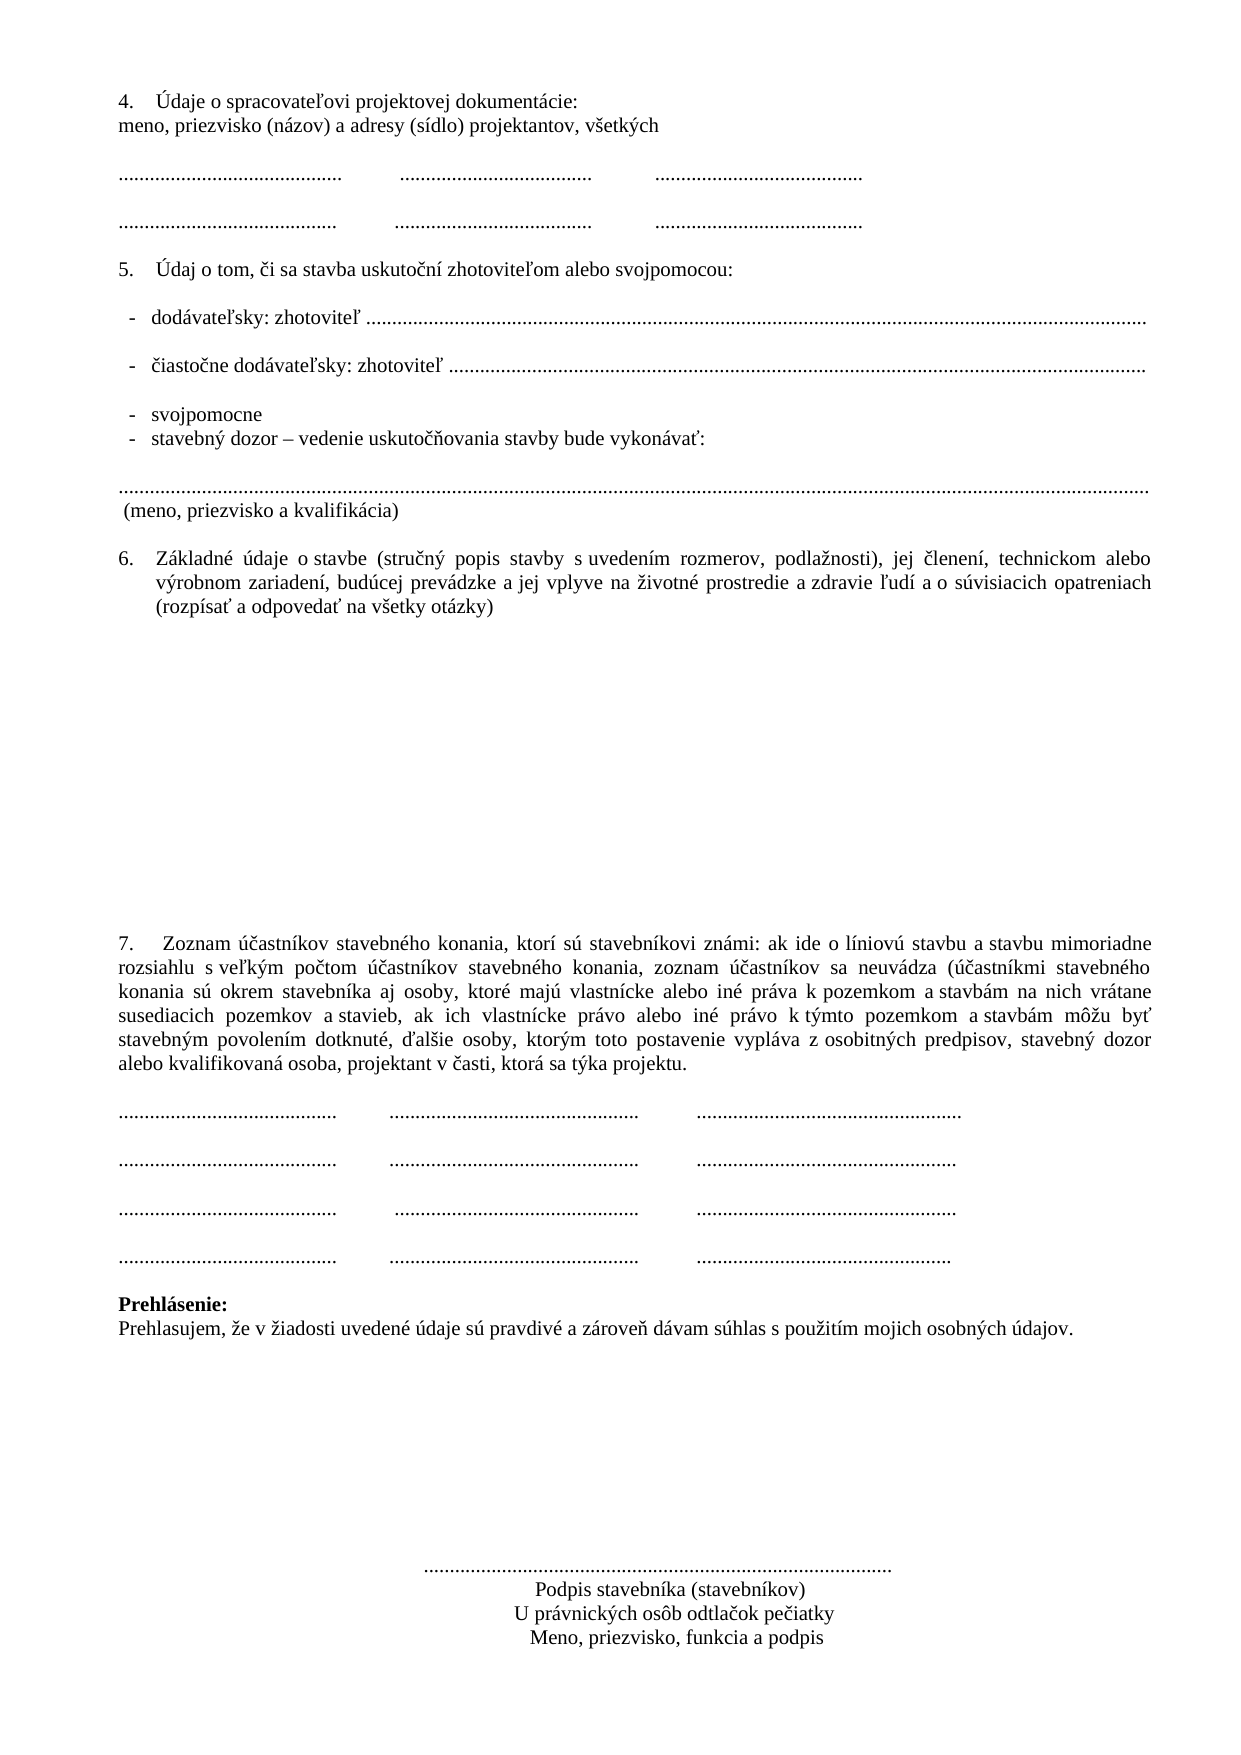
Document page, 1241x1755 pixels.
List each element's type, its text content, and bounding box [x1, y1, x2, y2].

text .......................................... ................................................ ................................................... [118, 1099, 1152, 1123]
text - čiastočne dodávateľsky: zhotoviteľ ...................................................................................................................................... [118, 353, 1152, 377]
text .......................................... ................................................ ................................................. [118, 1244, 1152, 1268]
text Prehlasujem, že v žiadosti uvedené údaje sú pravdivé a zároveň dávam súhlas s použitím mojich osobných údajov. [118, 1316, 1152, 1340]
text .......................................... ............................................... .................................................. [118, 1196, 1152, 1219]
list Údaj o tom, či sa stavba uskutoční zhotoviteľom alebo svojpomocou: [118, 257, 1152, 281]
text (meno, priezvisko a kvalifikácia) [118, 498, 1152, 522]
text ........................................... ..................................... ........................................ [118, 161, 1152, 185]
text meno, priezvisko (názov) a adresy (sídlo) projektantov, všetkých [118, 113, 1152, 137]
text - svojpomocne [118, 401, 1152, 426]
text - dodávateľsky: zhotoviteľ ...................................................................................................................................................... [118, 305, 1152, 329]
text Podpis stavebníka (stavebníkov) [118, 1577, 1152, 1601]
list Základné údaje o stavbe (stručný popis stavby s uvedením rozmerov, podlažnosti), jej členení, technickom alebo výrobnom zariadení, budúcej prevádzke a jej vplyve na životné prostredie a zdravie ľudí a o súvisiacich opatreniach (rozpísať a odpovedať na všetky otázky) [118, 546, 1152, 618]
text .......................................... ...................................... ........................................ [118, 209, 1152, 233]
list Údaje o spracovateľovi projektovej dokumentácie: [118, 89, 1152, 113]
text U právnických osôb odtlačok pečiatky [118, 1601, 1152, 1625]
text .......................................... ................................................ .................................................. [118, 1147, 1152, 1171]
text ...................................................................................................................................................................................................... [118, 474, 1152, 498]
text Meno, priezvisko, funkcia a podpis [118, 1625, 1152, 1649]
text Prehlásenie: [118, 1292, 1152, 1316]
text 7. Zoznam účastníkov stavebného konania, ktorí sú stavebníkovi známi: ak ide o líniovú stavbu a stavbu mimoriadne rozsiahlu s veľkým počtom účastníkov stavebného konania, zoznam účastníkov sa neuvádza (účastníkmi stavebného konania sú okrem stavebníka aj osoby, ktoré majú vlastnícke alebo iné práva k pozemkom a stavbám na nich vrátane susediacich pozemkov a stavieb, ak ich vlastnícke právo alebo iné právo k týmto pozemkom a stavbám môžu byť stavebným povolením dotknuté, ďalšie osoby, ktorým toto postavenie vypláva z osobitných predpisov, stavebný dozor alebo kvalifikovaná osoba, projektant v časti, ktorá sa týka projektu. [118, 931, 1152, 1075]
text .......................................................................................... [118, 1551, 1152, 1577]
text - stavebný dozor – vedenie uskutočňovania stavby bude vykonávať: [118, 426, 1152, 449]
